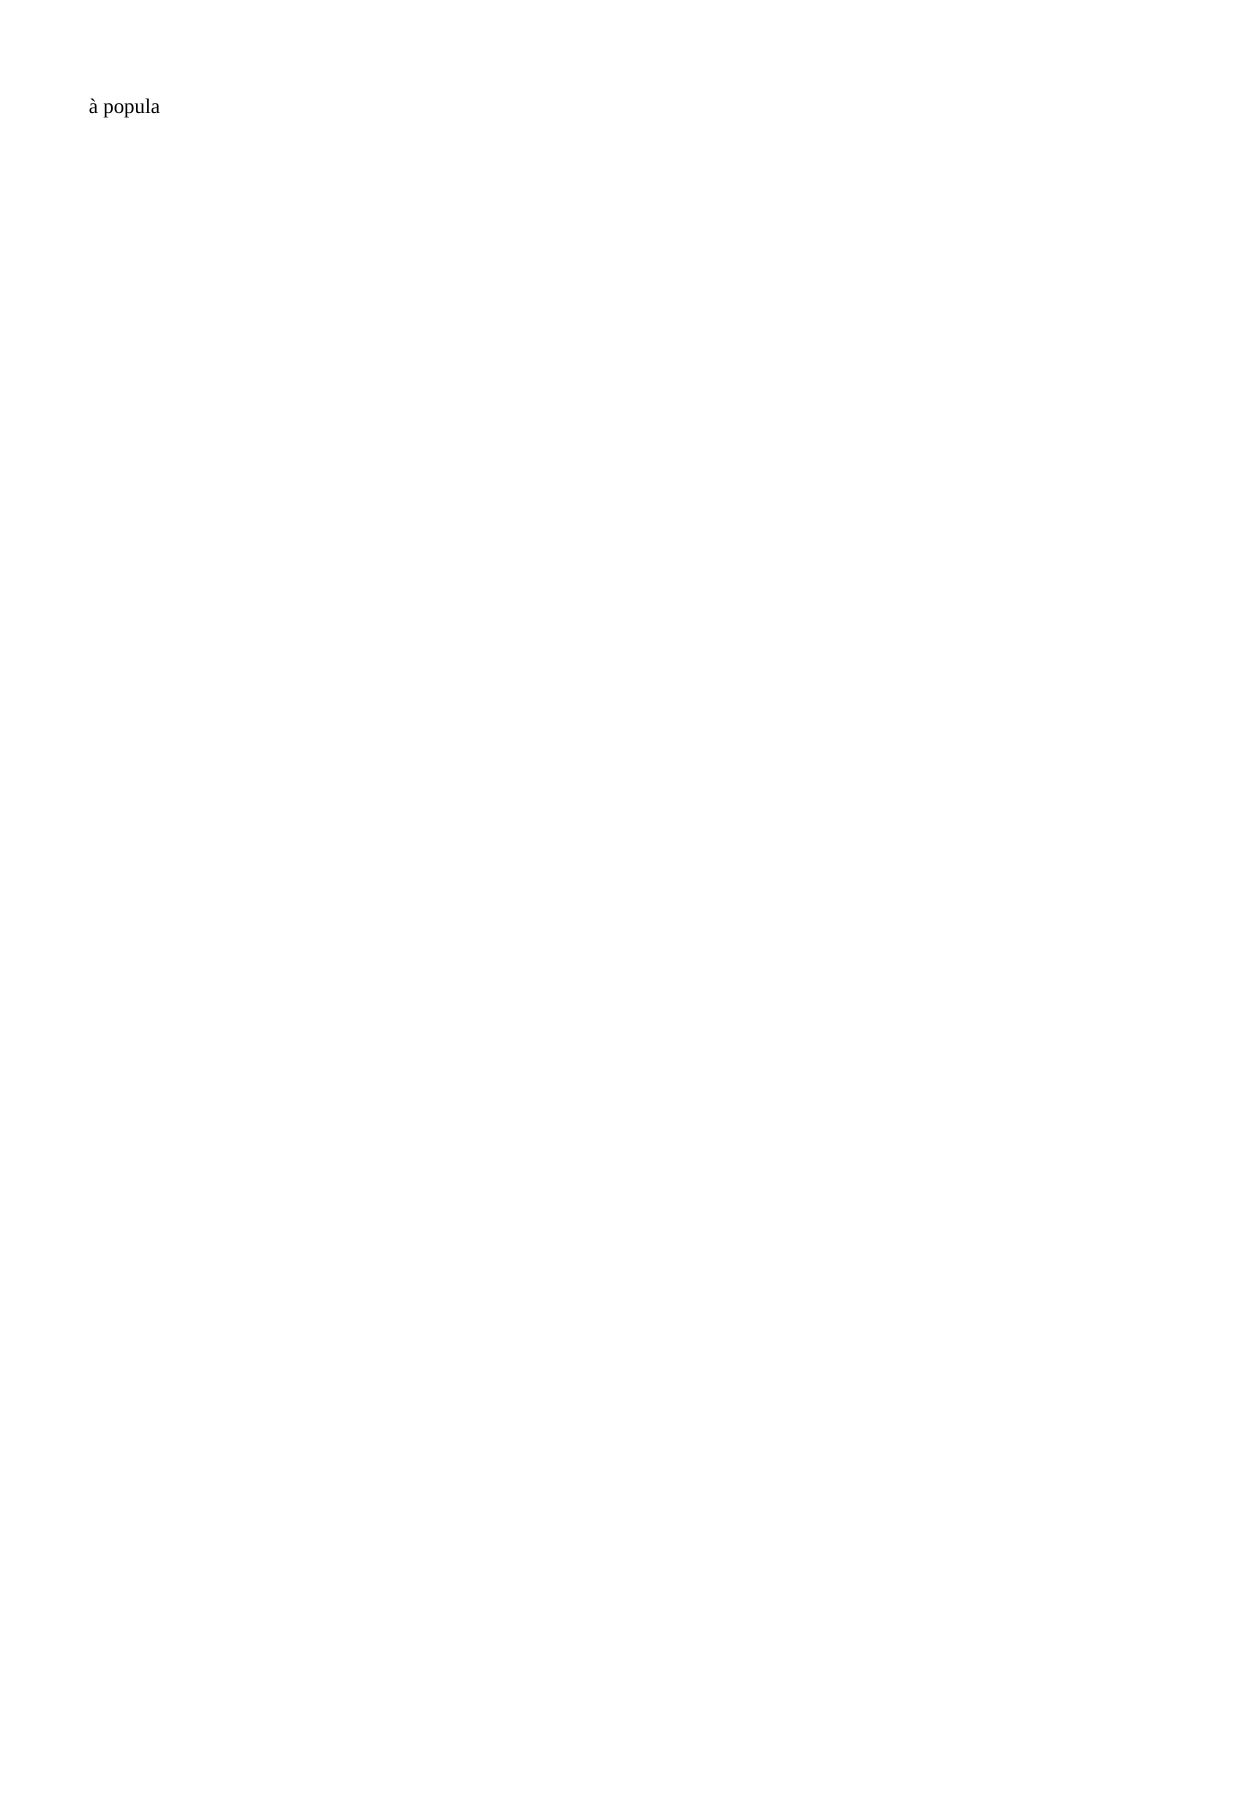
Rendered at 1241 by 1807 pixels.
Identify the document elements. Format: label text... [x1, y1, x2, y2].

text à popula [89, 93, 1159, 118]
